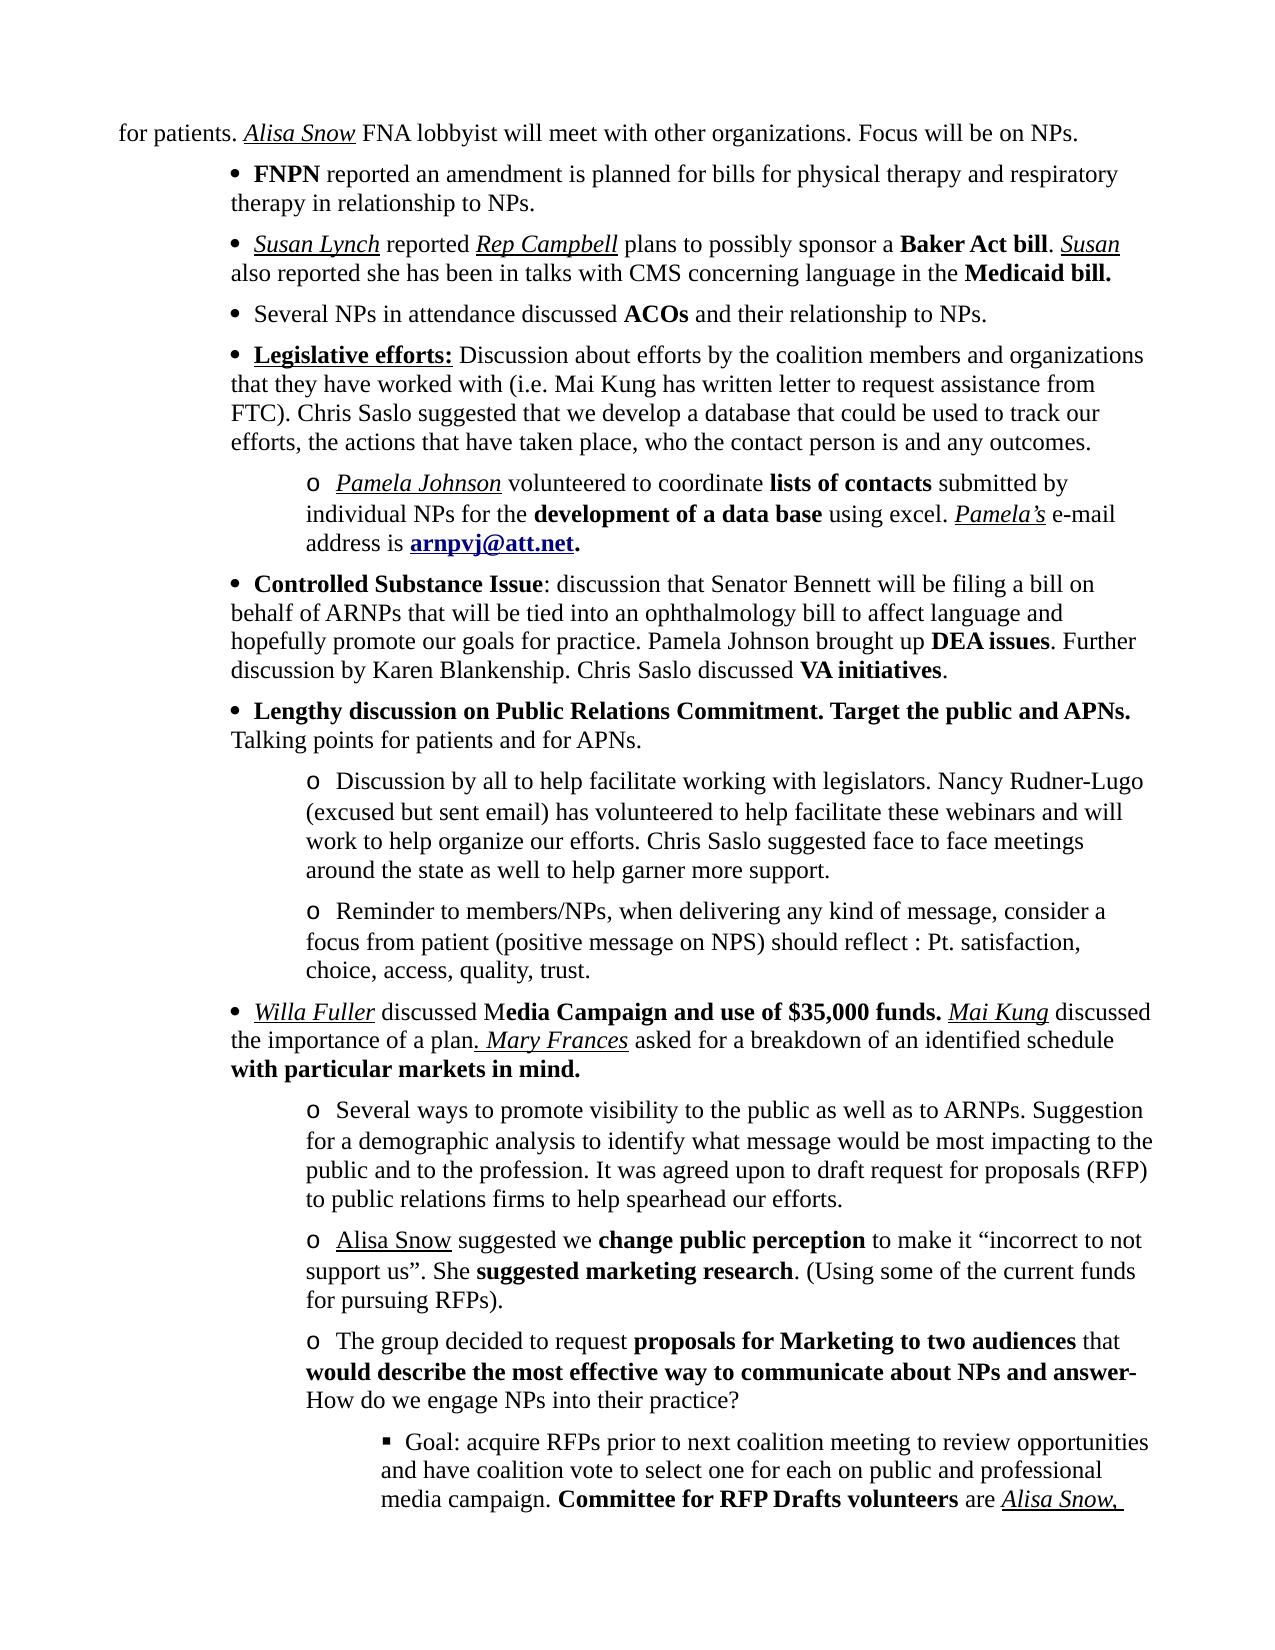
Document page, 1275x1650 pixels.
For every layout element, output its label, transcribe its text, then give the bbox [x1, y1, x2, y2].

text · Willa Fuller discussed Media Campaign and use of $35,000 funds. Mai Kung discussed the importance of a plan. Mary Frances asked for a breakdown of an identified schedule with particular markets in mind. [231, 997, 1157, 1083]
text · FNPN reported an amendment is planned for bills for physical therapy and respiratory therapy in relationship to NPs. [231, 159, 1157, 217]
text o Reminder to members/NPs, when delivering any kind of message, consider a focus from patient (positive message on NPS) should reflect : Pt. satisfaction, choice, access, quality, trust. [306, 896, 1157, 984]
text o The group decided to request proposals for Marketing to two audiences that would describe the most effective way to communicate about NPs and answer- How do we engage NPs into their practice? [306, 1326, 1157, 1414]
text o Pamela Johnson volunteered to coordinate lists of contacts submitted by individual NPs for the development of a data base using excel. Pamela’s e-mail address is arnpvj@att.net. [306, 468, 1157, 556]
text · Legislative efforts: Discussion about efforts by the coalition members and organizations that they have worked with (i.e. Mai Kung has written letter to request assistance from FTC). Chris Saslo suggested that we develop a database that could be used to track our efforts, the actions that have taken place, who the contact person is and any outcomes. [231, 341, 1157, 456]
text · Susan Lynch reported Rep Campbell plans to possibly sponsor a Baker Act bill. Susan also reported she has been in talks with CMS concerning language in the Medicaid bill. [231, 229, 1157, 287]
text § Goal: acquire RFPs prior to next coalition meeting to review opportunities and have coalition vote to select one for each on public and professional media campaign. Committee for RFP Drafts volunteers are Alisa Snow, [381, 1427, 1157, 1513]
text o Discussion by all to help facilitate working with legislators. Nancy Rudner-Lugo (excused but sent email) has volunteered to help facilitate these webinars and will work to help organize our efforts. Chris Saslo suggested face to face meetings around the state as well to help garner more support. [306, 766, 1157, 883]
text · Lengthy discussion on Public Relations Commitment. Target the public and APNs. Talking points for patients and for APNs. [231, 696, 1157, 754]
text o Several ways to promote visibility to the public as well as to ARNPs. Suggestion for a demographic analysis to identify what message would be most impacting to the public and to the profession. It was agreed upon to draft request for proposals (RFP) to public relations firms to help spearhead our efforts. [306, 1096, 1157, 1213]
text · Several NPs in attendance discussed ACOs and their relationship to NPs. [231, 299, 1157, 328]
text o Alisa Snow suggested we change public perception to make it “incorrect to not support us”. She suggested marketing research. (Using some of the current funds for pursuing RFPs). [306, 1225, 1157, 1313]
text for patients. Alisa Snow FNA lobbyist will meet with other organizations. Focus will be on NPs. [118, 118, 1157, 147]
text · Controlled Substance Issue: discussion that Senator Bennett will be filing a bill on behalf of ARNPs that will be tied into an ophthalmology bill to affect language and hopefully promote our goals for practice. Pamela Johnson brought up DEA issues. Further discussion by Karen Blankenship. Chris Saslo discussed VA initiatives. [231, 569, 1157, 684]
